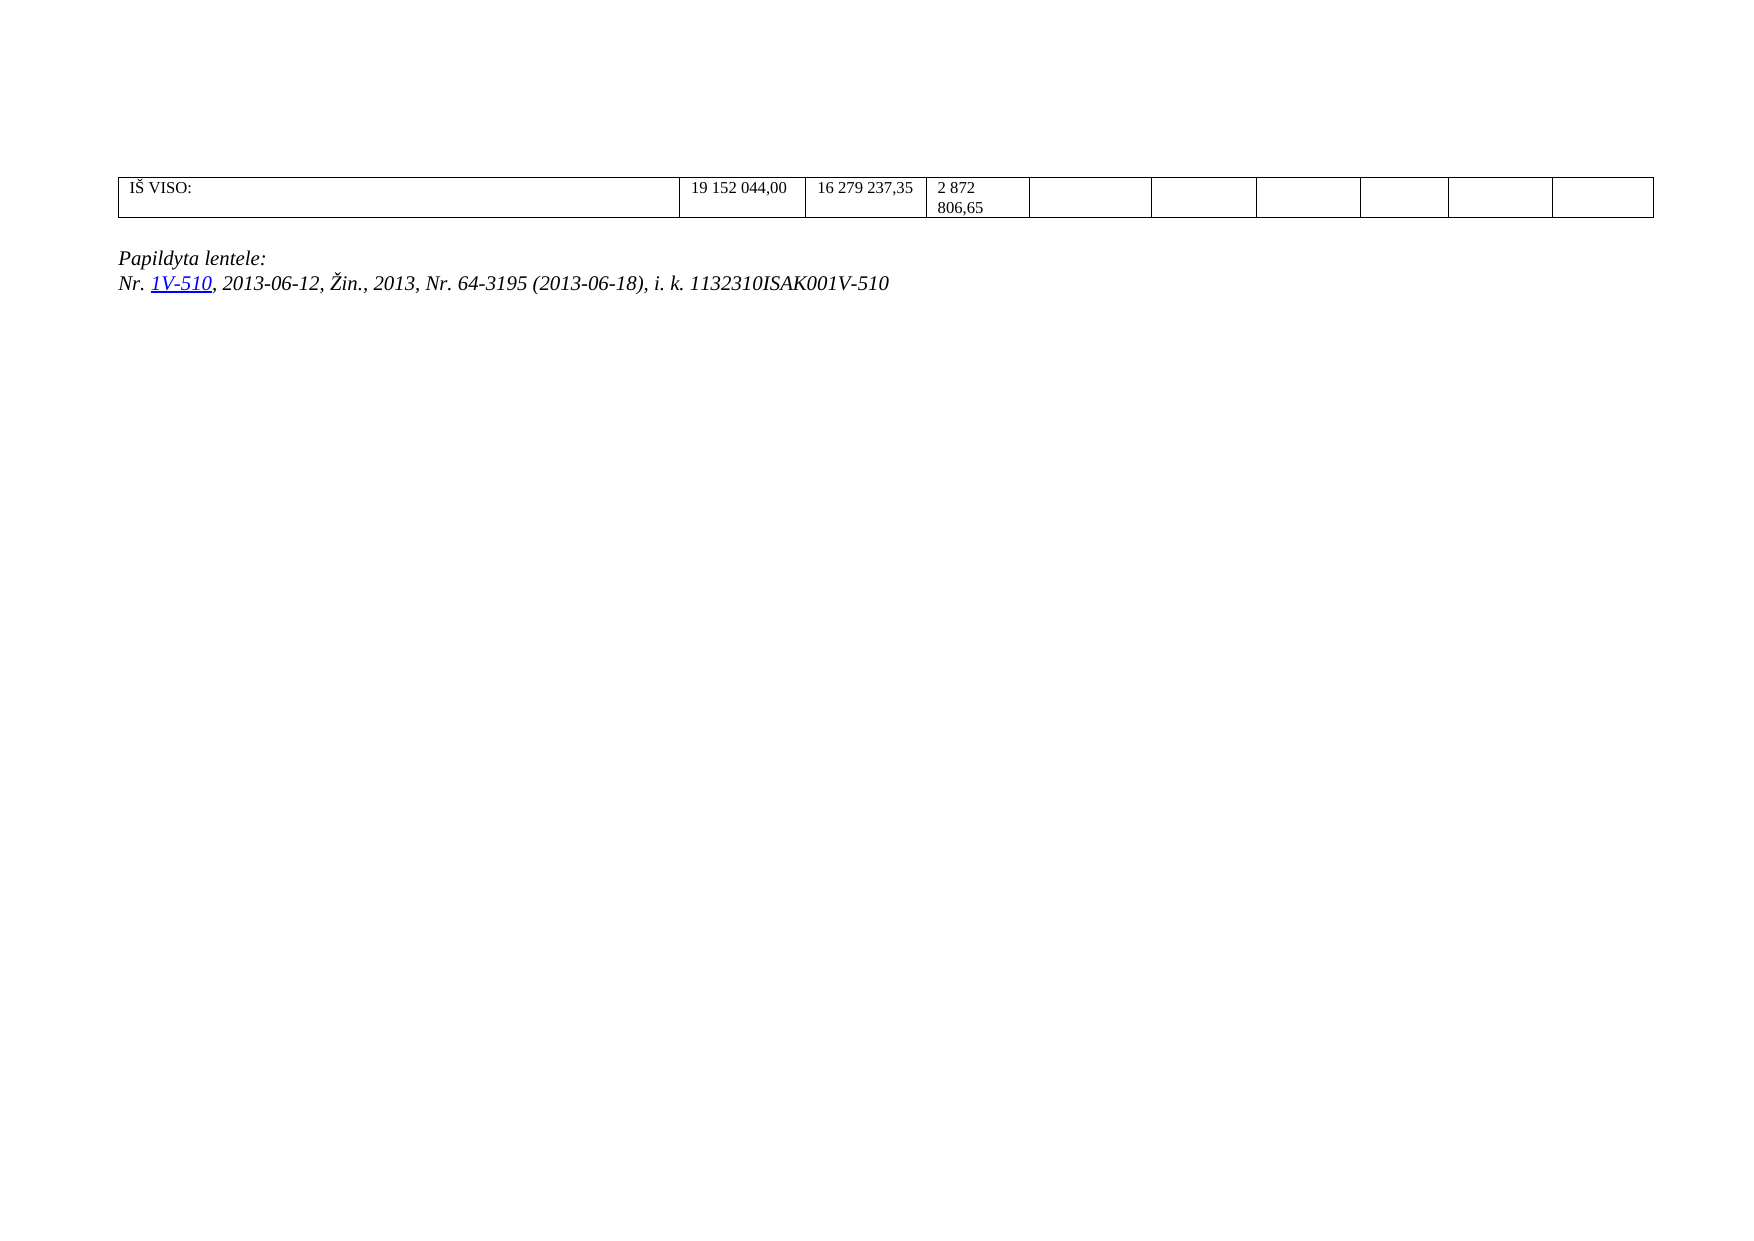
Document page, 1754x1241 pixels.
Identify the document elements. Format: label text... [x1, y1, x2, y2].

table_cell [454, 178, 679, 217]
table_cell [1030, 178, 1151, 217]
text Papildyta lentele: [118, 246, 1636, 270]
table_cell [1553, 178, 1653, 217]
table_cell [308, 178, 454, 217]
table_cell 19 152 044,00 [680, 178, 805, 217]
table_cell [1449, 178, 1552, 217]
table_cell 2 872 806,65 [927, 178, 1029, 217]
table_cell [1257, 178, 1360, 217]
text Nr. 1V-510, 2013-06-12, Žin., 2013, Nr. 64-3195 (2013-06-18), i. k. 1132310ISAK001V-510 [118, 270, 1636, 294]
table_cell [279, 178, 308, 217]
table_cell 16 279 237,35 [806, 178, 926, 217]
table_cell IŠ VISO: [119, 178, 279, 217]
table_cell [1361, 178, 1448, 217]
table_cell [1152, 178, 1256, 217]
